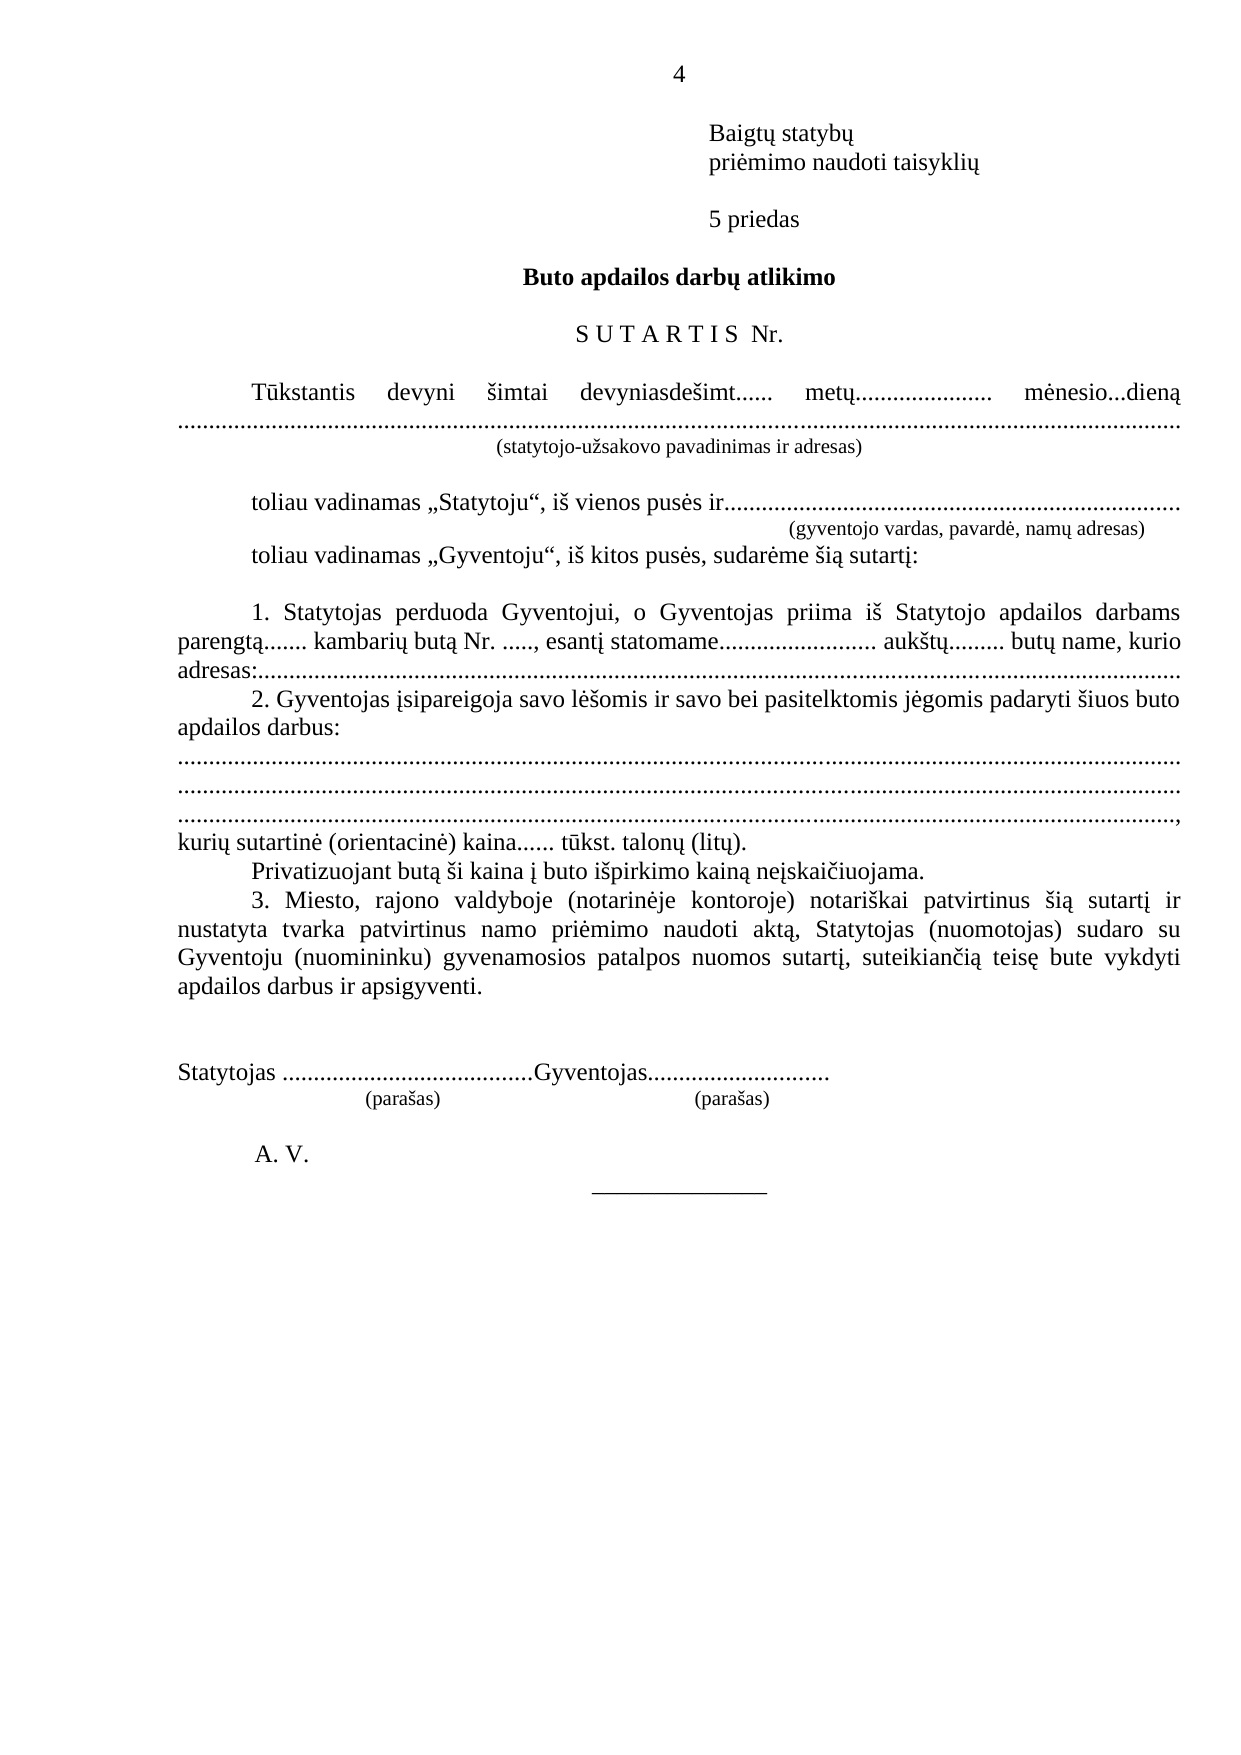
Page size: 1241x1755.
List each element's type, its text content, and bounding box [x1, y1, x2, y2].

text 1. Statytojas perduoda Gyventojui, o Gyventojas priima iš Statytojo apdailos darbams parengtą....... kambarių butą Nr. ....., esantį statomame aukštų......... butų name, kurio [177, 597, 1181, 655]
text 3. Miesto, rajono valdyboje (notarinėje kontoroje) notariškai patvirtinus šią sutartį ir nustatyta tvarka patvirtinus namo priėmimo naudoti aktą, Statytojas (nuomotojas) sudaro su Gyventoju (nuomininku) gyvenamosios patalpos nuomos sutartį, suteikiančią teisę bute vykdyti apdailos darbus ir apsigyventi. [177, 885, 1181, 1000]
text (parašas) (parašas) [177, 1086, 1181, 1110]
text adresas: ................................ [177, 655, 1181, 684]
text SUTARTIS Nr. [177, 319, 1181, 348]
text (gyventojo vardas, pavardė, namų adresas) [177, 516, 1181, 540]
text ..................................................... [177, 770, 1181, 799]
text Buto apdailos darbų atlikimo [177, 262, 1181, 291]
text (statytojo-užsakovo pavadinimas ir adresas) [177, 434, 1181, 458]
text Baigtų statybų [177, 118, 1181, 147]
text ______________ [177, 1168, 1181, 1197]
text A. V. [177, 1139, 1181, 1168]
text kurių sutartinė (orientacinė) kaina tūkst. talonų (litų). [177, 827, 1181, 856]
text .........................................................., [177, 799, 1181, 827]
text ......................................................... [177, 741, 1181, 770]
text Tūkstantis devyni šimtai devyniasdešimt...... metų...................... mėnesio...dieną ............................................................. [177, 377, 1181, 434]
text Statytojas Gyventojas [177, 1057, 1181, 1086]
text toliau vadinamas „Statytoju“, iš vienos pusės ir [177, 487, 1181, 516]
text 2. Gyventojas įsipareigoja savo lėšomis ir savo bei pasitelktomis jėgomis padaryti šiuos buto apdailos darbus: [177, 684, 1181, 741]
text 5 priedas [177, 204, 1181, 233]
text toliau vadinamas „Gyventoju“, iš kitos pusės, sudarėme šią sutartį: [177, 540, 1181, 569]
text priėmimo naudoti taisyklių [177, 147, 1181, 176]
text Privatizuojant butą ši kaina į buto išpirkimo kainą neįskaičiuojama. [177, 856, 1181, 885]
